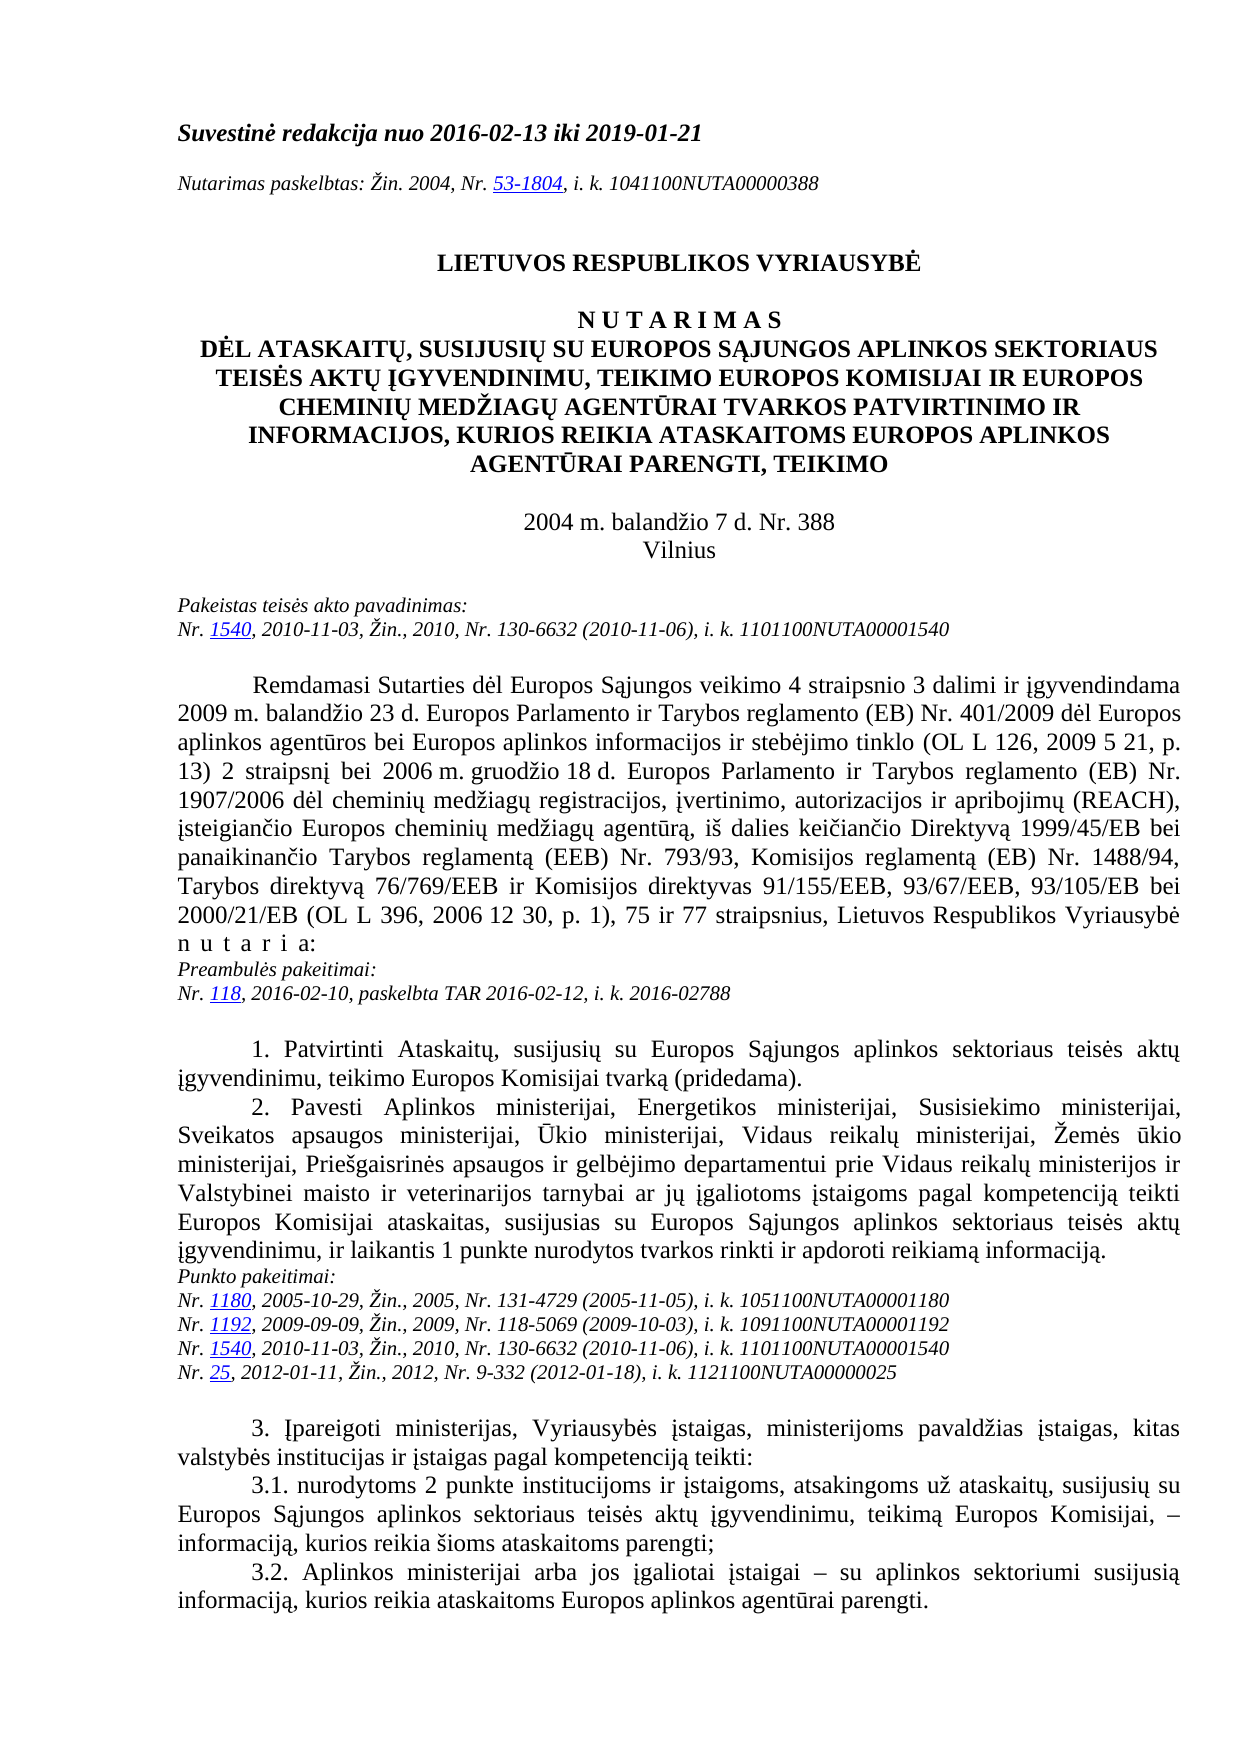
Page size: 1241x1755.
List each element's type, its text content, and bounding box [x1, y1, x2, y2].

text 3. Įpareigoti ministerijas, Vyriausybės įstaigas, ministerijoms pavaldžias įstaigas, kitas valstybės institucijas ir įstaigas pagal kompetenciją teikti: [177, 1413, 1181, 1471]
text 2004 m. balandžio 7 d. Nr. 388 [177, 507, 1181, 535]
text Nr. 25, 2012-01-11, Žin., 2012, Nr. 9-332 (2012-01-18), i. k. 1121100NUTA00000025 [177, 1360, 1181, 1384]
text 1. Patvirtinti Ataskaitų, susijusių su Europos Sąjungos aplinkos sektoriaus teisės aktų įgyvendinimu, teikimo Europos Komisijai tvarką (pridedama). [177, 1034, 1181, 1092]
text 3.1. nurodytoms 2 punkte institucijoms ir įstaigoms, atsakingoms už ataskaitų, susijusių su Europos Sąjungos aplinkos sektoriaus teisės aktų įgyvendinimu, teikimą Europos Komisijai, – informaciją, kurios reikia šioms ataskaitoms parengti; [177, 1471, 1181, 1557]
text Nr. 1540, 2010-11-03, Žin., 2010, Nr. 130-6632 (2010-11-06), i. k. 1101100NUTA00001540 [177, 617, 1181, 641]
text Pakeistas teisės akto pavadinimas: [177, 593, 1181, 617]
text DĖL ATASKAITŲ, SUSIJUSIŲ SU EUROPOS SĄJUNGOS APLINKOS SEKTORIAUS TEISĖS AKTŲ ĮGYVENDINIMU, TEIKIMO EUROPOS KOMISIJAI IR EUROPOS CHEMINIŲ MEDŽIAGŲ AGENTŪRAI TVARKOS PATVIRTINIMO IR INFORMACIJOS, KURIOS REIKIA ATASKAITOMS EUROPOS APLINKOS AGENTŪRAI PARENGTI, TEIKIMO [177, 334, 1181, 478]
text Punkto pakeitimai: [177, 1264, 1181, 1288]
text N U T A R I M A S [177, 305, 1181, 334]
text Nr. 118, 2016-02-10, paskelbta TAR 2016-02-12, i. k. 2016-02788 [177, 981, 1181, 1005]
text Preambulės pakeitimai: [177, 957, 1181, 981]
text Nr. 1192, 2009-09-09, Žin., 2009, Nr. 118-5069 (2009-10-03), i. k. 1091100NUTA00001192 [177, 1312, 1181, 1336]
text 3.2. Aplinkos ministerijai arba jos įgaliotai įstaigai – su aplinkos sektoriumi susijusią informaciją, kurios reikia ataskaitoms Europos aplinkos agentūrai parengti. [177, 1557, 1181, 1614]
text Nutarimas paskelbtas: Žin. 2004, Nr. 53-1804, i. k. 1041100NUTA00000388 [177, 171, 1181, 195]
text LIETUVOS RESPUBLIKOS VYRIAUSYBĖ [177, 248, 1181, 277]
text Remdamasi Sutarties dėl Europos Sąjungos veikimo 4 straipsnio 3 dalimi ir įgyvendindama 2009 m. balandžio 23 d. Europos Parlamento ir Tarybos reglamento (EB) Nr. 401/2009 dėl Europos aplinkos agentūros bei Europos aplinkos informacijos ir stebėjimo tinklo (OL L 126, 2009 5 21, p. 13) 2 straipsnį bei 2006 m. gruodžio 18 d. Europos Parlamento ir Tarybos reglamento (EB) Nr. 1907/2006 dėl cheminių medžiagų registracijos, įvertinimo, autorizacijos ir apribojimų (REACH), įsteigiančio Europos cheminių medžiagų agentūrą, iš dalies keičiančio Direktyvą 1999/45/EB bei panaikinančio Tarybos reglamentą (EEB) Nr. 793/93, Komisijos reglamentą (EB) Nr. 1488/94, Tarybos direktyvą 76/769/EEB ir Komisijos direktyvas 91/155/EEB, 93/67/EEB, 93/105/EB bei 2000/21/EB (OL L 396, 2006 12 30, p. 1), 75 ir 77 straipsnius, Lietuvos Respublikos Vyriausybė nutaria: [177, 670, 1181, 957]
text Nr. 1540, 2010-11-03, Žin., 2010, Nr. 130-6632 (2010-11-06), i. k. 1101100NUTA00001540 [177, 1336, 1181, 1360]
text Nr. 1180, 2005-10-29, Žin., 2005, Nr. 131-4729 (2005-11-05), i. k. 1051100NUTA00001180 [177, 1288, 1181, 1312]
text Vilnius [177, 535, 1181, 564]
text 2. Pavesti Aplinkos ministerijai, Energetikos ministerijai, Susisiekimo ministerijai, Sveikatos apsaugos ministerijai, Ūkio ministerijai, Vidaus reikalų ministerijai, Žemės ūkio ministerijai, Priešgaisrinės apsaugos ir gelbėjimo departamentui prie Vidaus reikalų ministerijos ir Valstybinei maisto ir veterinarijos tarnybai ar jų įgaliotoms įstaigoms pagal kompetenciją teikti Europos Komisijai ataskaitas, susijusias su Europos Sąjungos aplinkos sektoriaus teisės aktų įgyvendinimu, ir laikantis 1 punkte nurodytos tvarkos rinkti ir apdoroti reikiamą informaciją. [177, 1092, 1181, 1264]
text Suvestinė redakcija nuo 2016-02-13 iki 2019-01-21 [177, 118, 1181, 147]
